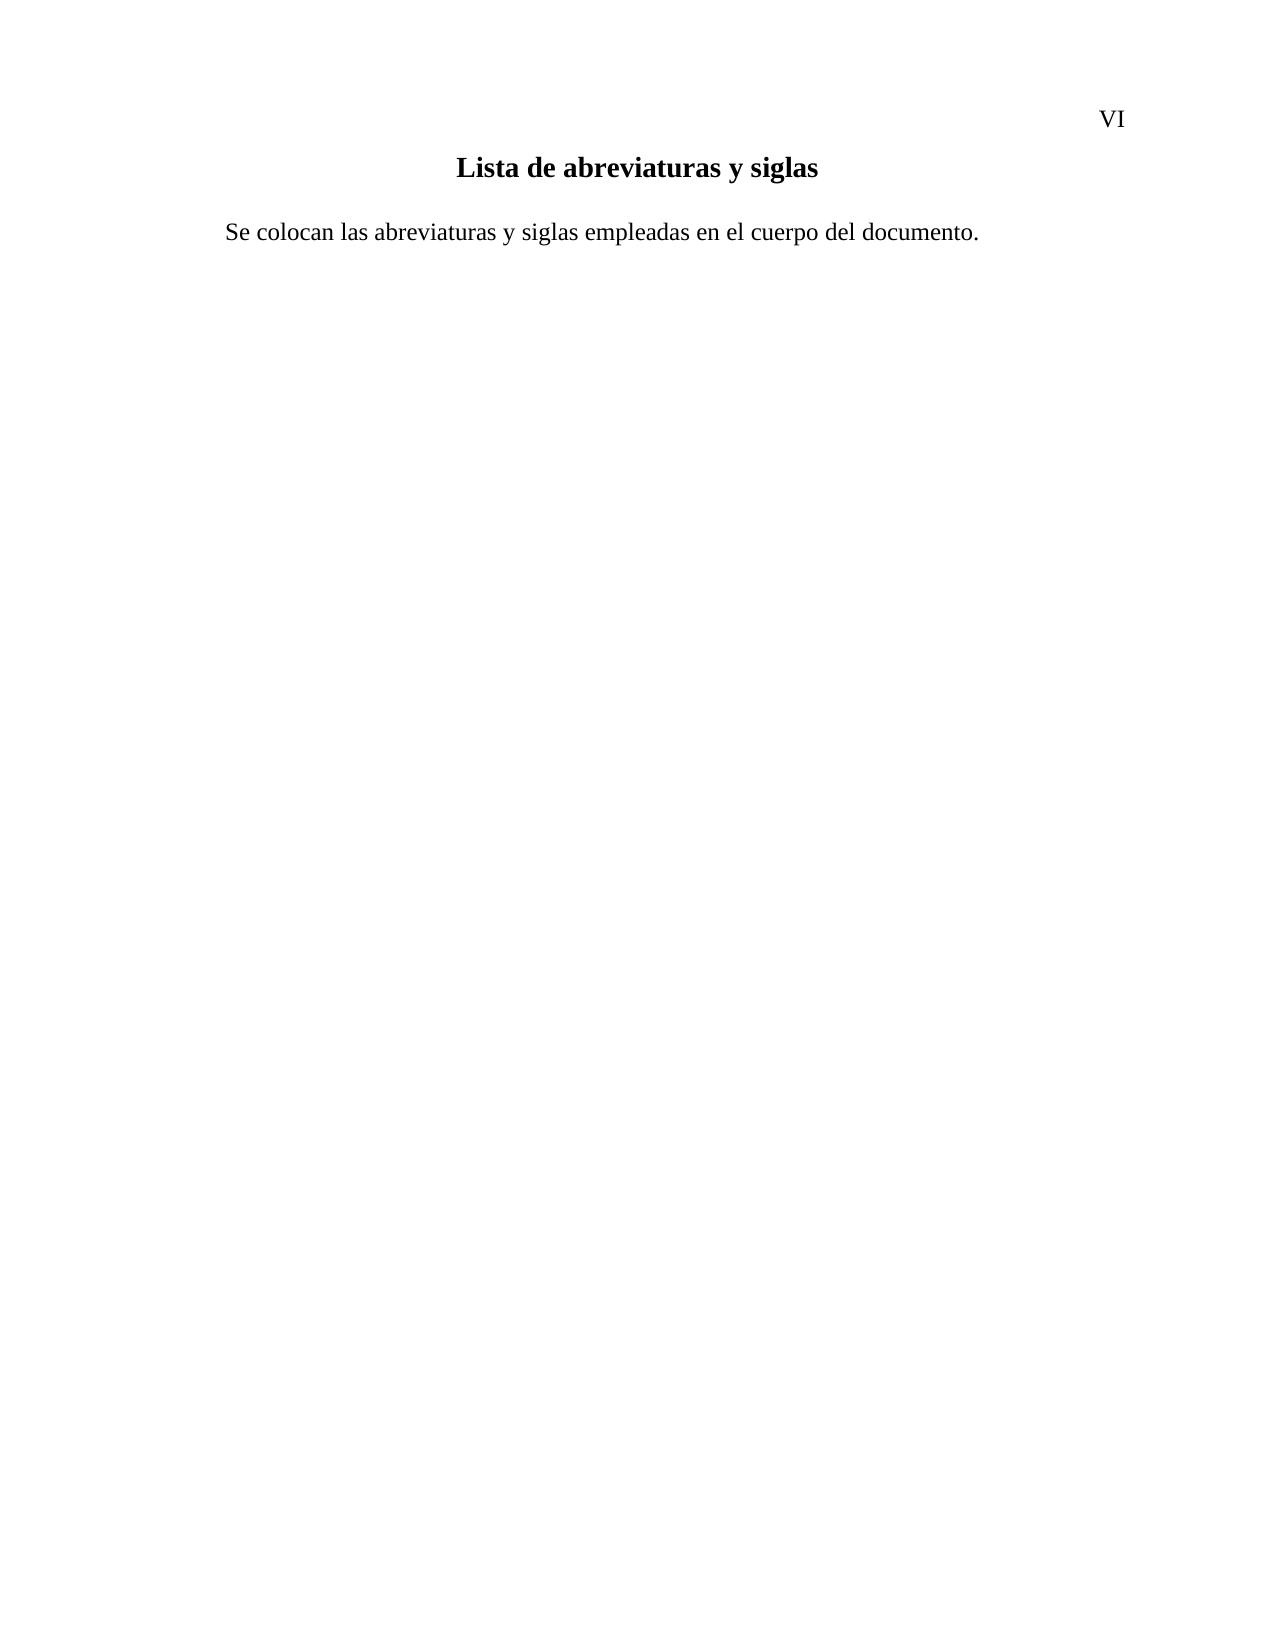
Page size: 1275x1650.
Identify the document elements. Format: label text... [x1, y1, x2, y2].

subtitle Lista de abreviaturas y siglas [150, 150, 1125, 183]
text Se colocan las abreviaturas y siglas empleadas en el cuerpo del documento. [225, 217, 1125, 246]
